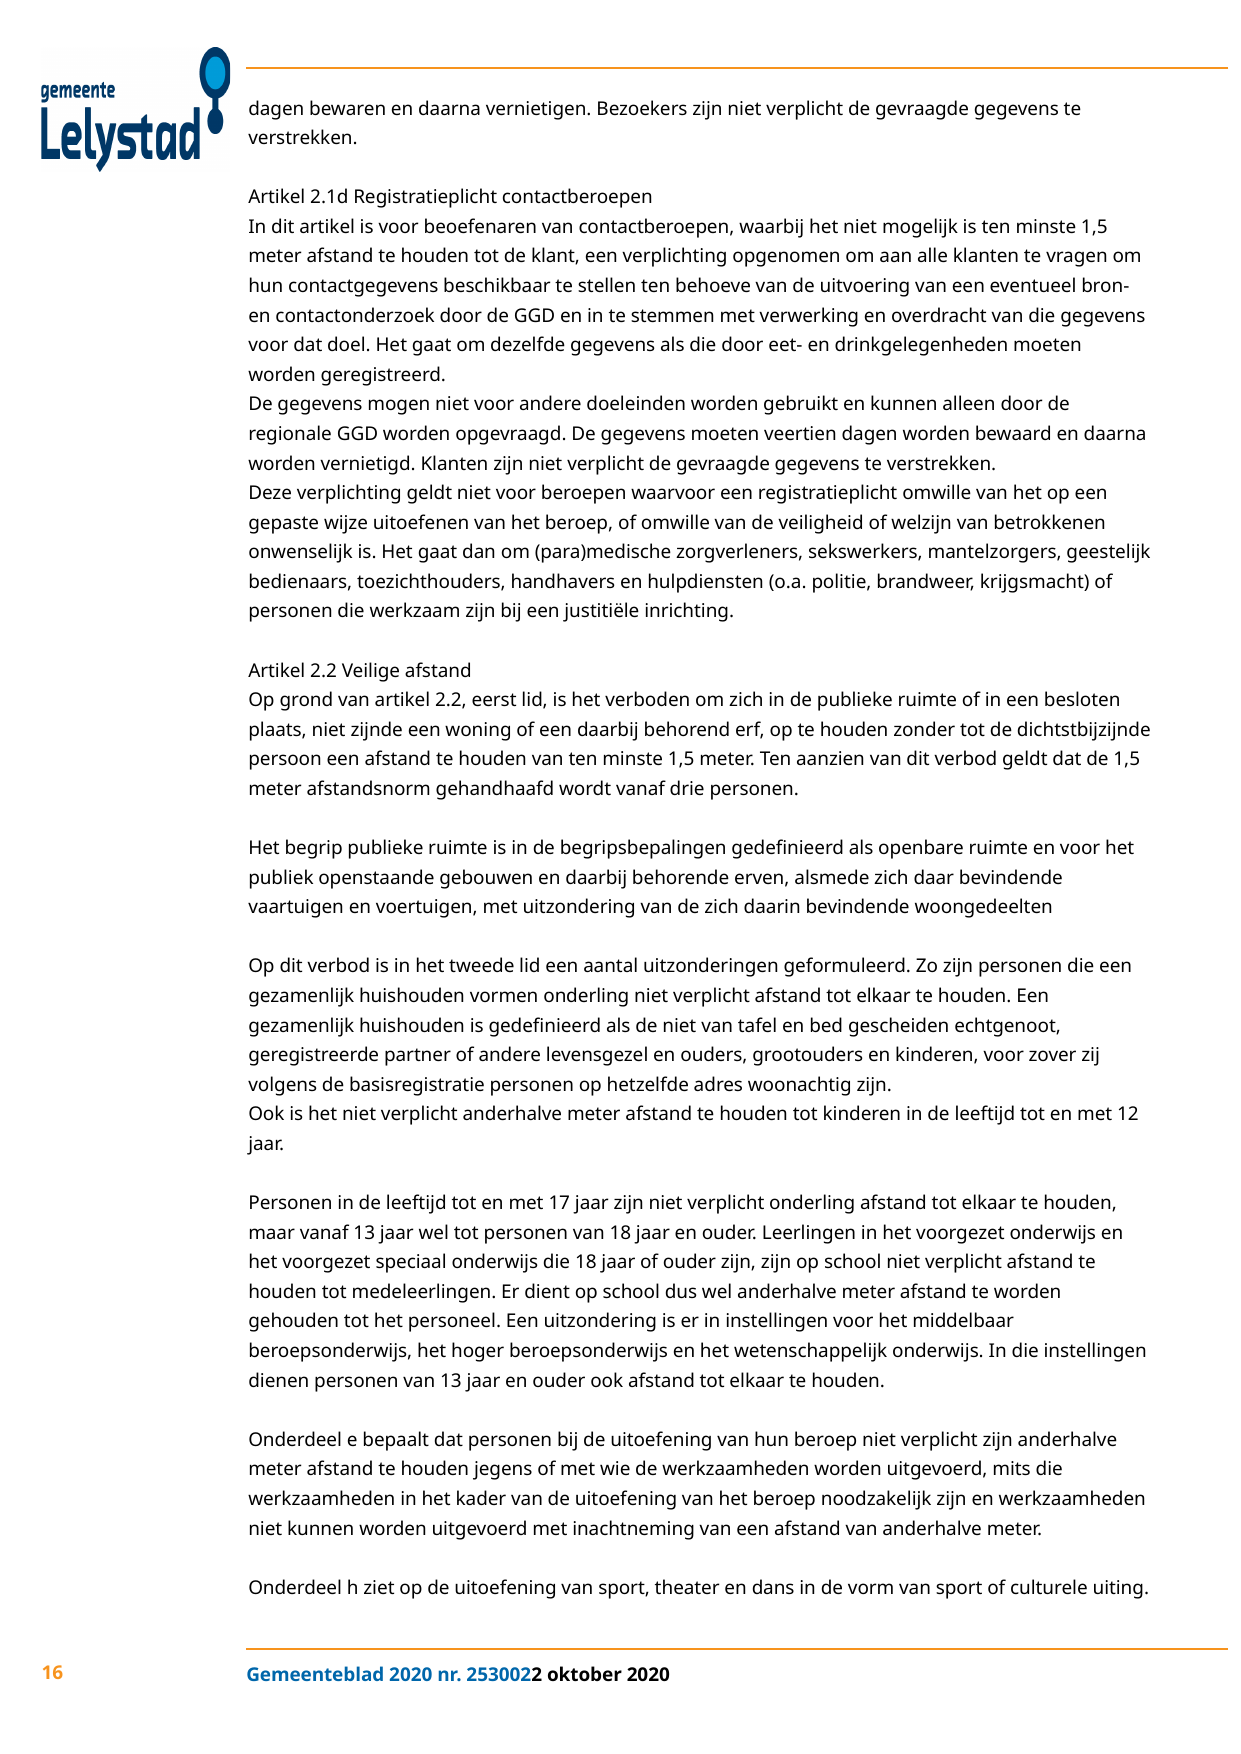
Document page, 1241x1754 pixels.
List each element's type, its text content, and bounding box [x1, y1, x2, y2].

text dagen bewaren en daarna vernietigen. Bezoekers zijn niet verplicht de gevraagde gegevens te verstrekken. [248, 95, 1152, 150]
text Ook is het niet verplicht anderhalve meter afstand te houden tot kinderen in de leeftijd tot en met 12 jaar. [248, 1101, 1152, 1156]
text Artikel 2.2 Veilige afstand [248, 657, 1152, 683]
picture [41, 47, 231, 172]
text In dit artikel is voor beoefenaren van contactberoepen, waarbij het niet mogelijk is ten minste 1,5 meter afstand te houden tot de klant, een verplichting opgenomen om aan alle klanten te vragen om hun contactgegevens beschikbaar te stellen ten behoeve van de uitvoering van een eventueel bron- en contactonderzoek door de GGD en in te stemmen met verwerking en overdracht van die gegevens voor dat doel. Het gaat om dezelfde gegevens als die door eet- en drinkgelegenheden moeten worden geregistreerd. [248, 213, 1152, 387]
text Artikel 2.1d Registratieplicht contactberoepen [248, 183, 1152, 209]
text Onderdeel e bepaalt dat personen bij de uitoefening van hun beroep niet verplicht zijn anderhalve meter afstand te houden jegens of met wie de werkzaamheden worden uitgevoerd, mits die werkzaamheden in het kader van de uitoefening van het beroep noodzakelijk zijn en werkzaamheden niet kunnen worden uitgevoerd met inachtneming van een afstand van anderhalve meter. [248, 1426, 1152, 1541]
text Onderdeel h ziet op de uitoefening van sport, theater en dans in de vorm van sport of culturele uiting. [248, 1574, 1152, 1600]
text Op dit verbod is in het tweede lid een aantal uitzonderingen geformuleerd. Zo zijn personen die een gezamenlijk huishouden vormen onderling niet verplicht afstand tot elkaar te houden. Een gezamenlijk huishouden is gedefinieerd als de niet van tafel en bed gescheiden echtgenoot, geregistreerde partner of andere levensgezel en ouders, grootouders en kinderen, voor zover zij volgens de basisregistratie personen op hetzelfde adres woonachtig zijn. [248, 953, 1152, 1097]
text De gegevens mogen niet voor andere doeleinden worden gebruikt en kunnen alleen door de regionale GGD worden opgevraagd. De gegevens moeten veertien dagen worden bewaard en daarna worden vernietigd. Klanten zijn niet verplicht de gevraagde gegevens te verstrekken. [248, 391, 1152, 476]
text Deze verplichting geldt niet voor beroepen waarvoor een registratieplicht omwille van het op een gepaste wijze uitoefenen van het beroep, of omwille van de veiligheid of welzijn van betrokkenen onwenselijk is. Het gaat dan om (para)medische zorgverleners, sekswerkers, mantelzorgers, geestelijk bedienaars, toezichthouders, handhavers en hulpdiensten (o.a. politie, brandweer, krijgsmacht) of personen die werkzaam zijn bij een justitiële inrichting. [248, 479, 1152, 623]
text Het begrip publieke ruimte is in de begripsbepalingen gedefinieerd als openbare ruimte en voor het publiek openstaande gebouwen en daarbij behorende erven, alsmede zich daar bevindende vaartuigen en voertuigen, met uitzondering van de zich daarin bevindende woongedeelten [248, 834, 1152, 919]
text Op grond van artikel 2.2, eerst lid, is het verboden om zich in de publieke ruimte of in een besloten plaats, niet zijnde een woning of een daarbij behorend erf, op te houden zonder tot de dichtstbijzijnde persoon een afstand te houden van ten minste 1,5 meter. Ten aanzien van dit verbod geldt dat de 1,5 meter afstandsnorm gehandhaafd wordt vanaf drie personen. [248, 686, 1152, 801]
text Personen in de leeftijd tot en met 17 jaar zijn niet verplicht onderling afstand tot elkaar te houden, maar vanaf 13 jaar wel tot personen van 18 jaar en ouder. Leerlingen in het voorgezet onderwijs en het voorgezet speciaal onderwijs die 18 jaar of ouder zijn, zijn op school niet verplicht afstand te houden tot medeleerlingen. Er dient op school dus wel anderhalve meter afstand te worden gehouden tot het personeel. Een uitzondering is er in instellingen voor het middelbaar beroepsonderwijs, het hoger beroepsonderwijs en het wetenschappelijk onderwijs. In die instellingen dienen personen van 13 jaar en ouder ook afstand tot elkaar te houden. [248, 1189, 1152, 1393]
